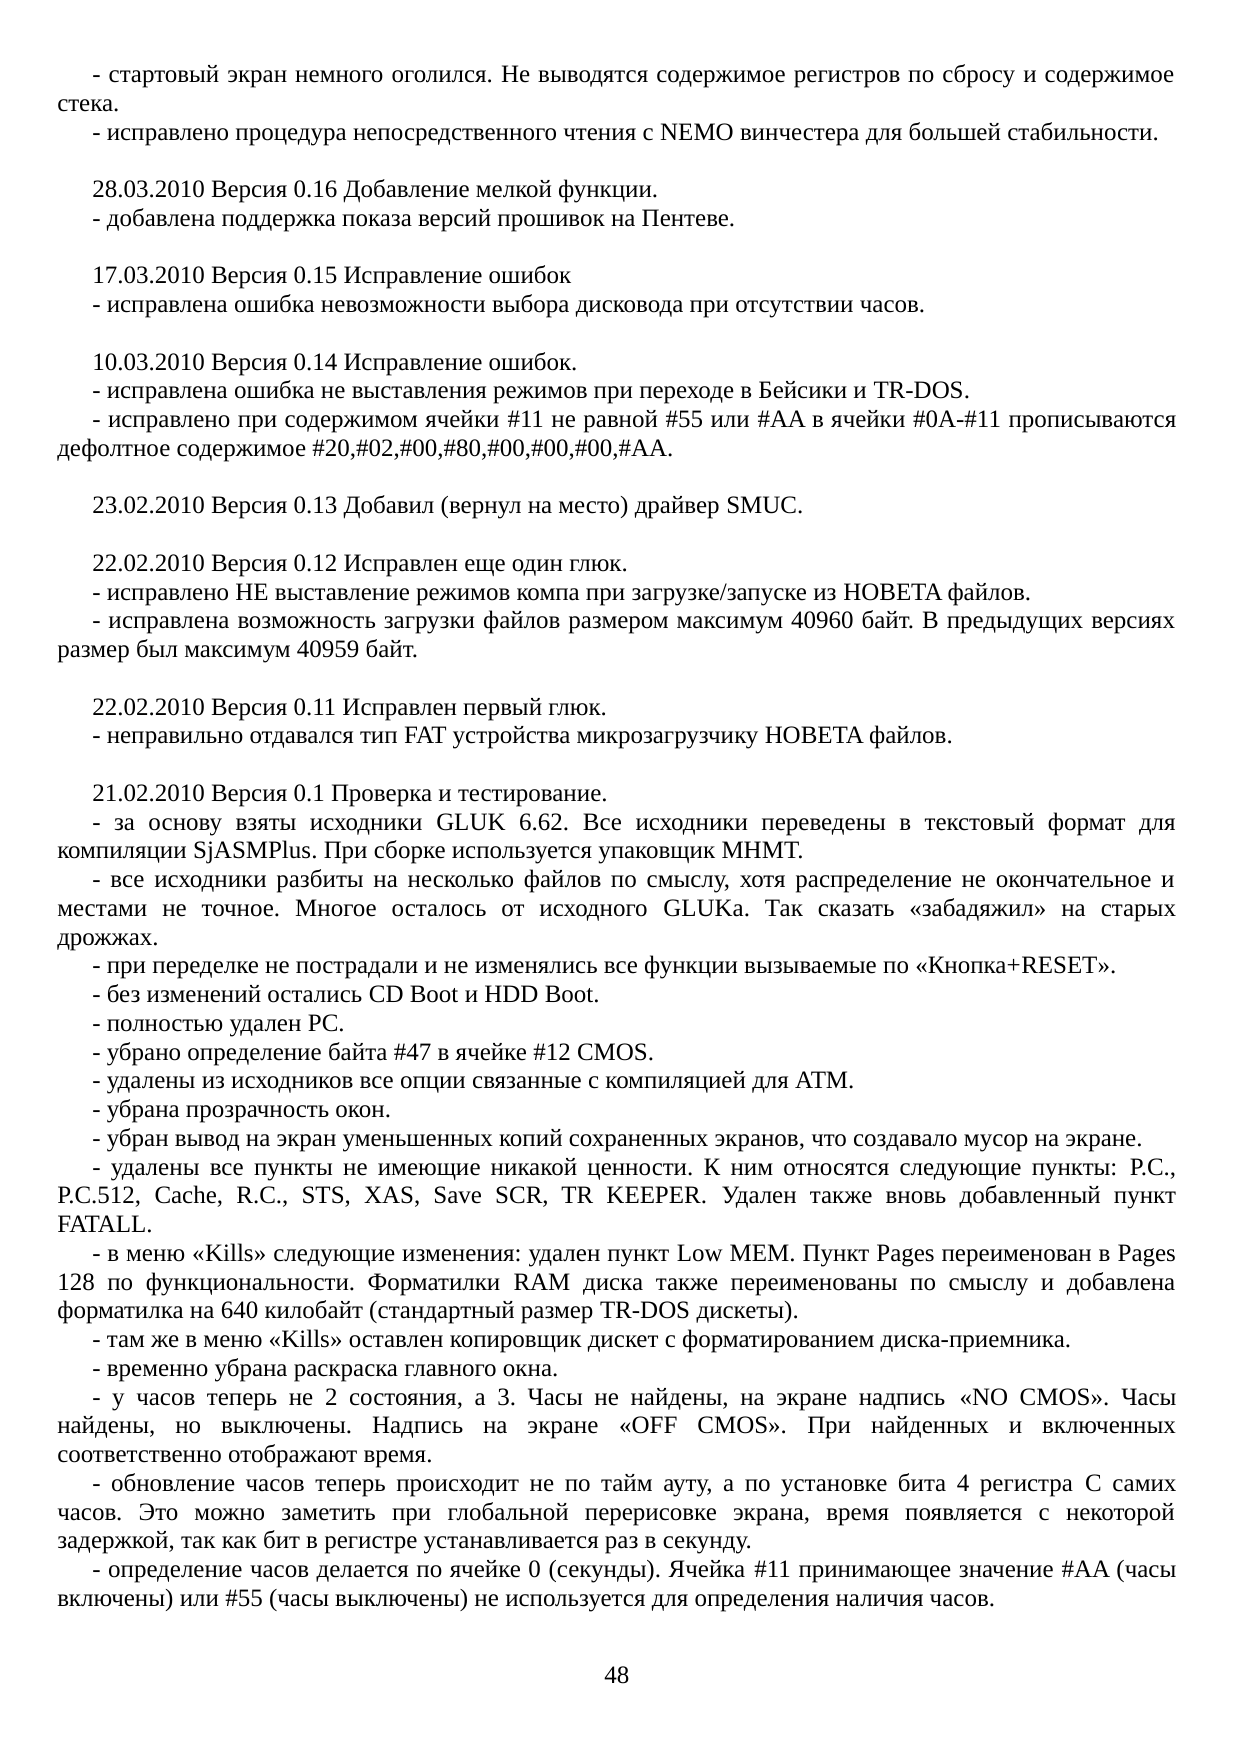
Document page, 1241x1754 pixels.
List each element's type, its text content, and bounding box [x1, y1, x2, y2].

text - там же в меню «Kills» оставлен копировщик дискет с форматированием диска-приемника. [57, 1324, 1176, 1353]
text - добавлена поддержка показа версий прошивок на Пентеве. [57, 203, 1176, 232]
text 28.03.2010 Версия 0.16 Добавление мелкой функции. [57, 174, 1176, 203]
text - в меню «Kills» следующие изменения: удален пункт Low MEM. Пункт Pages переименован в Pages 128 по функциональности. Форматилки RAM диска также переименованы по смыслу и добавлена форматилка на 640 килобайт (стандартный размер TR-DOS дискеты). [57, 1238, 1176, 1324]
text - исправлена ошибка не выставления режимов при переходе в Бейсики и TR-DOS. [57, 376, 1176, 404]
text - полностью удален PC. [57, 1008, 1176, 1037]
text - убрано определение байта #47 в ячейке #12 CMOS. [57, 1037, 1176, 1066]
text 17.03.2010 Версия 0.15 Исправление ошибок [57, 261, 1176, 289]
text 23.02.2010 Версия 0.13 Добавил (вернул на место) драйвер SMUC. [57, 491, 1176, 519]
text - убрана прозрачность окон. [57, 1094, 1176, 1123]
text - обновление часов теперь происходит не по тайм ауту, а по установке бита 4 регистра C самих часов. Это можно заметить при глобальной перерисовке экрана, время появляется с некоторой задержкой, так как бит в регистре устанавливается раз в секунду. [57, 1468, 1176, 1554]
text 21.02.2010 Версия 0.1 Проверка и тестирование. [57, 778, 1176, 807]
text - стартовый экран немного оголился. Не выводятся содержимое регистров по сбросу и содержимое стека. [57, 59, 1176, 117]
text 10.03.2010 Версия 0.14 Исправление ошибок. [57, 347, 1176, 376]
text - за основу взяты исходники GLUK 6.62. Все исходники переведены в текстовый формат для компиляции SjASMPlus. При сборке используется упаковщик MHMT. [57, 807, 1176, 864]
text - удалены все пункты не имеющие никакой ценности. К ним относятся следующие пункты: P.C., P.C.512, Cache, R.C., STS, XAS, Save SCR, TR KEEPER. Удален также вновь добавленный пункт FATALL. [57, 1152, 1176, 1238]
text 22.02.2010 Версия 0.11 Исправлен первый глюк. [57, 692, 1176, 721]
text - неправильно отдавался тип FAT устройства микрозагрузчику HOBETA файлов. [57, 721, 1176, 749]
text - исправлено при содержимом ячейки #11 не равной #55 или #AA в ячейки #0A-#11 прописываются дефолтное содержимое #20,#02,#00,#80,#00,#00,#00,#AA. [57, 404, 1176, 462]
text - без изменений остались CD Boot и HDD Boot. [57, 979, 1176, 1008]
text - убран вывод на экран уменьшенных копий сохраненных экранов, что создавало мусор на экране. [57, 1123, 1176, 1152]
text 22.02.2010 Версия 0.12 Исправлен еще один глюк. [57, 548, 1176, 577]
text - все исходники разбиты на несколько файлов по смыслу, хотя распределение не окончательное и местами не точное. Многое осталось от исходного GLUKа. Так сказать «забадяжил» на старых дрожжах. [57, 864, 1176, 951]
text - исправлено НЕ выставление режимов компа при загрузке/запуске из HOBETA файлов. [57, 577, 1176, 606]
text - исправлена возможность загрузки файлов размером максимум 40960 байт. В предыдущих версиях размер был максимум 40959 байт. [57, 606, 1176, 663]
text - исправлена ошибка невозможности выбора дисковода при отсутствии часов. [57, 289, 1176, 318]
text - при переделке не пострадали и не изменялись все функции вызываемые по «Кнопка+RESET». [57, 951, 1176, 979]
text - у часов теперь не 2 состояния, а 3. Часы не найдены, на экране надпись «NO CMOS». Часы найдены, но выключены. Надпись на экране «OFF CMOS». При найденных и включенных соответственно отображают время. [57, 1382, 1176, 1468]
text - исправлено процедура непосредственного чтения с NEMO винчестера для большей стабильности. [57, 117, 1176, 146]
text - временно убрана раскраска главного окна. [57, 1353, 1176, 1382]
text - определение часов делается по ячейке 0 (секунды). Ячейка #11 принимающее значение #AA (часы включены) или #55 (часы выключены) не используется для определения наличия часов. [57, 1554, 1176, 1612]
text - удалены из исходников все опции связанные с компиляцией для АТМ. [57, 1066, 1176, 1094]
